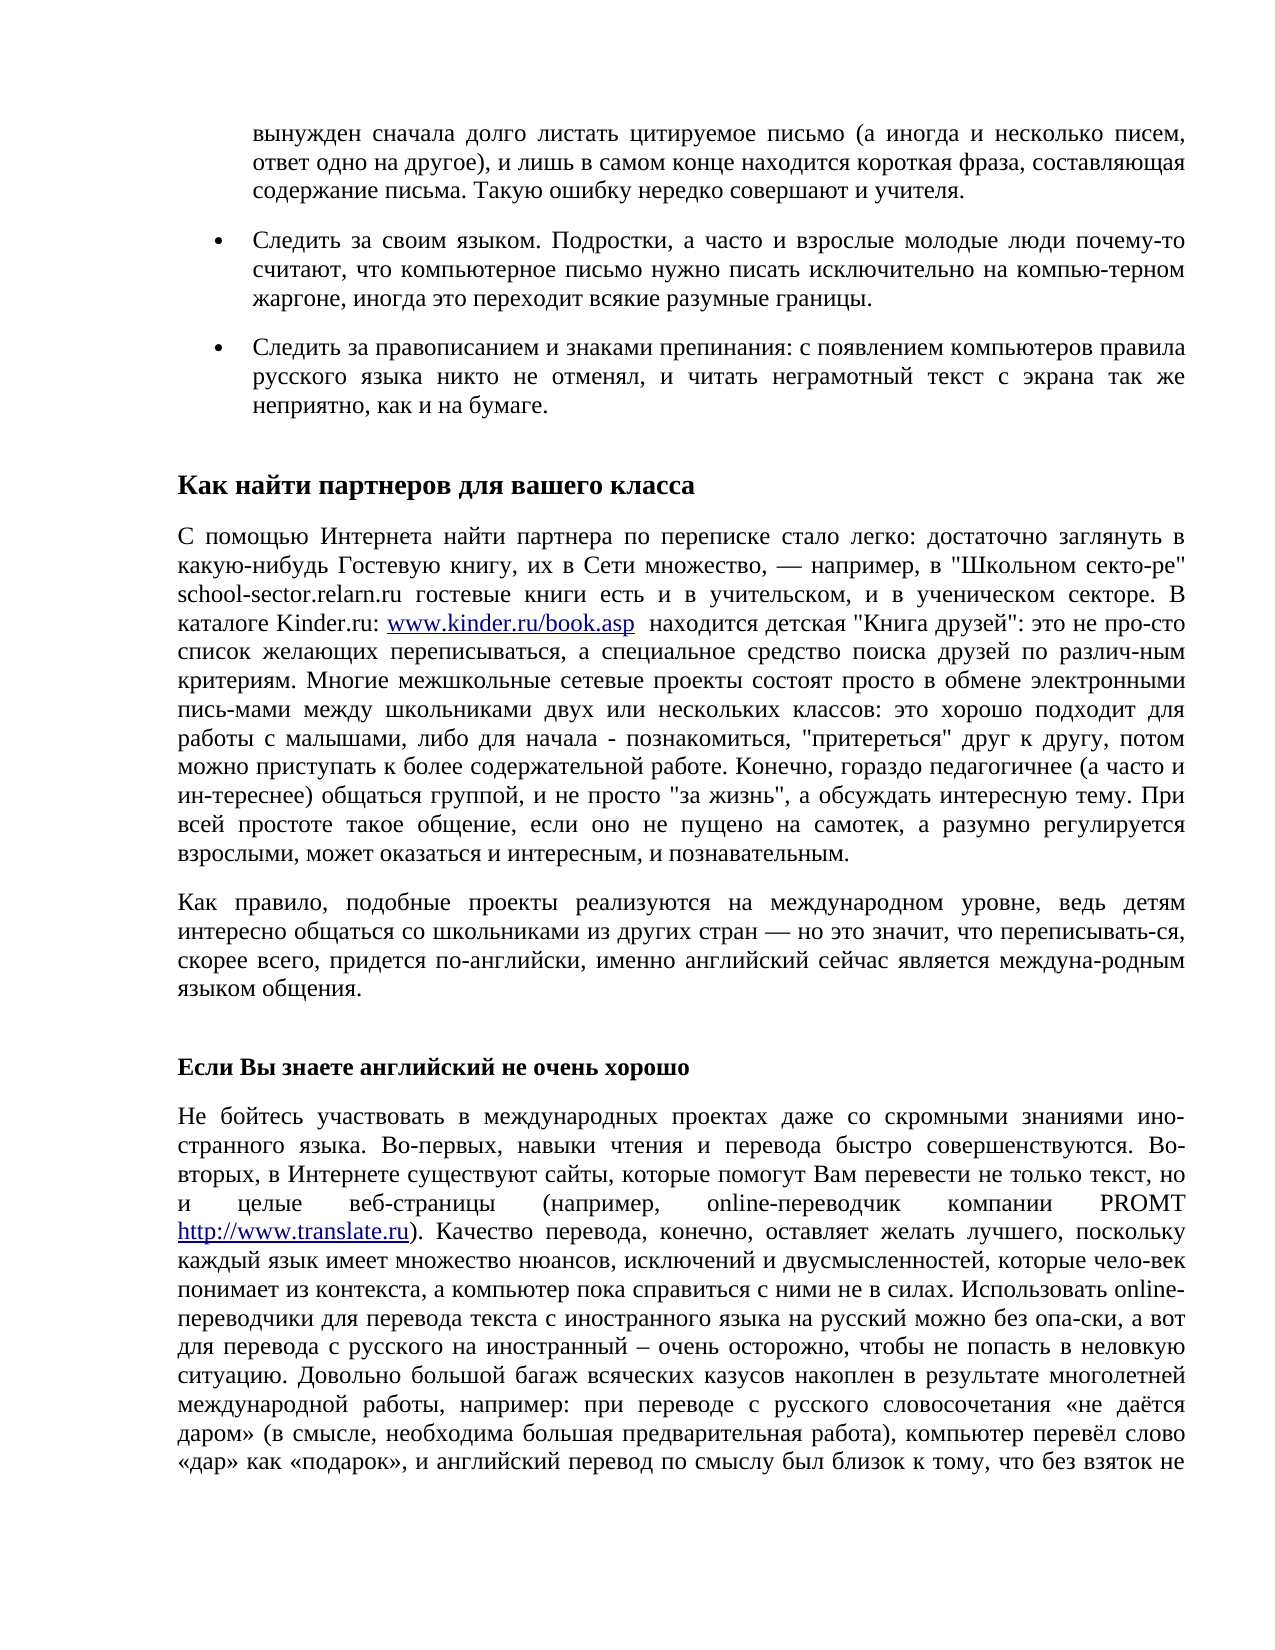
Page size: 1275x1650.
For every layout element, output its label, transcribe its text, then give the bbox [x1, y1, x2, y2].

subtitle Как найти партнеров для вашего класса [177, 468, 1186, 501]
list Следить за правописанием и знаками препинания: с появлением компьютеров правила русского языка никто не отменял, и читать неграмотный текст с экрана так же неприятно, как и на бумаге. [215, 332, 1186, 418]
list вынужден сначала долго листать цитируемое письмо (а иногда и несколько писем, ответ одно на другое), и лишь в самом конце находится короткая фраза, составляющая содержание письма. Такую ошибку нередко совершают и учителя. [215, 118, 1186, 204]
text Как правило, подобные проекты реализуются на международном уровне, ведь детям интересно общаться со школьниками из других стран — но это значит, что переписывать-ся, скорее всего, придется по-английски, именно английский сейчас является междуна-родным языком общения. [177, 887, 1186, 1002]
subtitle Если Вы знаете английский не очень хорошо [177, 1052, 1186, 1081]
text С помощью Интернета найти партнера по переписке стало легко: достаточно заглянуть в какую-нибудь Гостевую книгу, их в Сети множество, — например, в "Школьном секто-ре" school-sector.relarn.ru гостевые книги есть и в учительском, и в ученическом секторе. В каталоге Kinder.ru: www.kinder.ru/book.asp находится детская "Книга друзей": это не про-сто список желающих переписываться, а специальное средство поиска друзей по различ-ным критериям. Многие межшкольные сетевые проекты состоят просто в обмене электронными пись-мами между школьниками двух или нескольких классов: это хорошо подходит для работы с малышами, либо для начала - познакомиться, "притереться" друг к другу, потом можно приступать к более содержательной работе. Конечно, гораздо педагогичнее (а часто и ин-тереснее) общаться группой, и не просто "за жизнь", а обсуждать интересную тему. При всей простоте такое общение, если оно не пущено на самотек, а разумно регулируется взрослыми, может оказаться и интересным, и познавательным. [177, 521, 1186, 866]
list Следить за своим языком. Подростки, а часто и взрослые молодые люди почему-то считают, что компьютерное письмо нужно писать исключительно на компью-терном жаргоне, иногда это переходит всякие разумные границы. [215, 225, 1186, 311]
text Не бойтесь участвовать в международных проектах даже со скромными знаниями ино-странного языка. Во-первых, навыки чтения и перевода быстро совершенствуются. Во-вторых, в Интернете существуют сайты, которые помогут Вам перевести не только текст, но и целые веб-страницы (например, online-переводчик компании PROMT http://www.translate.ru). Качество перевода, конечно, оставляет желать лучшего, поскольку каждый язык имеет множество нюансов, исключений и двусмысленностей, которые чело-век понимает из контекста, а компьютер пока справиться с ними не в силах. Использовать online-переводчики для перевода текста с иностранного языка на русский можно без опа-ски, а вот для перевода с русского на иностранный – очень осторожно, чтобы не попасть в неловкую ситуацию. Довольно большой багаж всяческих казусов накоплен в результате многолетней международной работы, например: при переводе с русского словосочетания «не даётся даром» (в смысле, необходима большая предварительная работа), компьютер перевёл слово «дар» как «подарок», и английский перевод по смыслу был близок к тому, что без взяток не [177, 1101, 1186, 1475]
